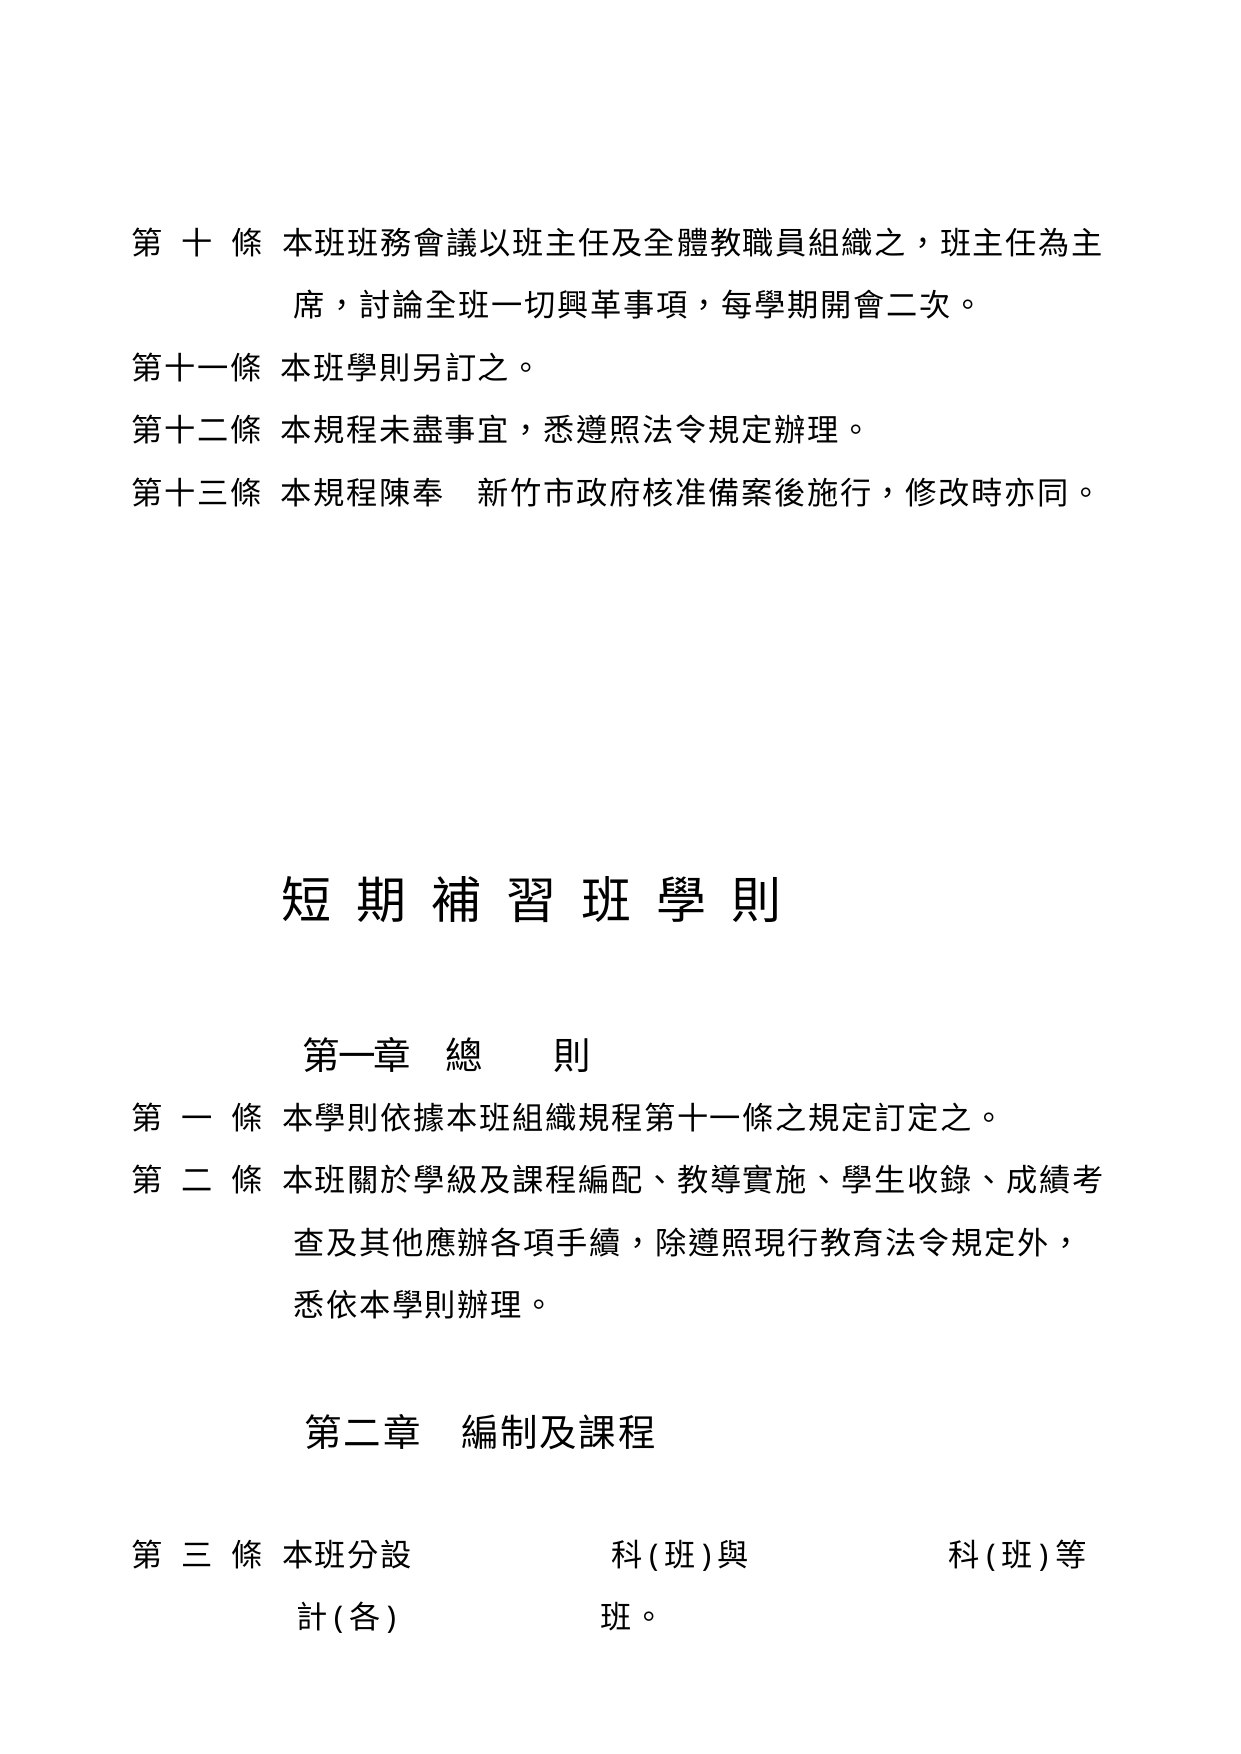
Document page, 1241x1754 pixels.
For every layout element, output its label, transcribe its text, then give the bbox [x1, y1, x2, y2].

text 第二章 編制及課程 [131, 1386, 1106, 1449]
text 第 二 條 本班關於學級及課程編配、教導實施、學生收錄、成績考查及其他應辦各項手續，除遵照現行教育法令規定外，悉依本學則辦理。 [131, 1136, 1106, 1324]
text 第一章 總 則 [131, 1011, 1106, 1074]
text 第 十 條 本班班務會議以班主任及全體教職員組織之，班主任為主席，討論全班一切興革事項，每學期開會二次。 [131, 199, 1106, 324]
text 第十二條 本規程未盡事宜，悉遵照法令規定辦理。 [131, 386, 1106, 449]
text 第 一 條 本學則依據本班組織規程第十一條之規定訂定之。 [131, 1074, 1106, 1136]
text 第十三條 本規程陳奉 新竹市政府核准備案後施行，修改時亦同。 [131, 449, 1106, 511]
text 短 期 補 習 班 學 則 [131, 824, 1106, 949]
text 第十一條 本班學則另訂之。 [131, 324, 1106, 386]
text 第 三 條 本班分設 科(班)與 科(班)等計(各) 班。 [131, 1511, 1106, 1636]
